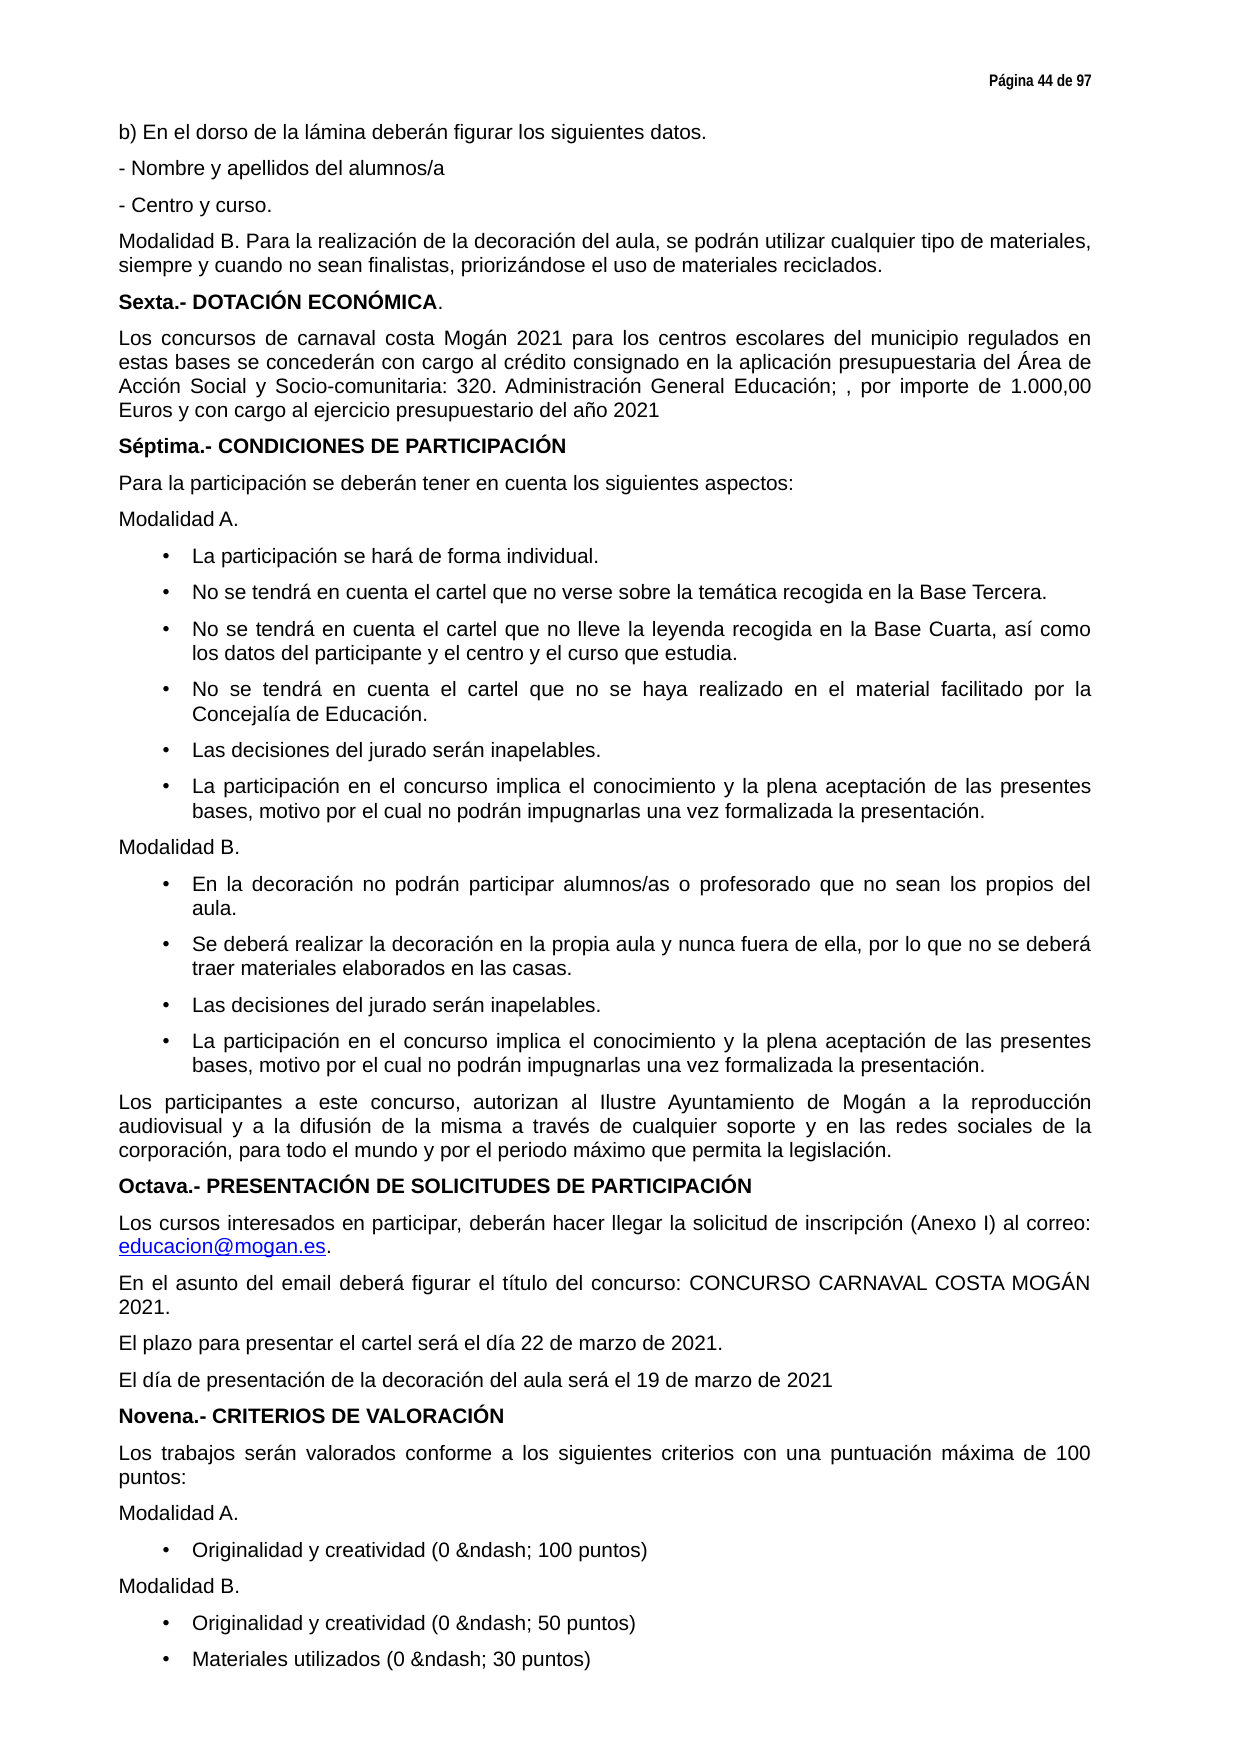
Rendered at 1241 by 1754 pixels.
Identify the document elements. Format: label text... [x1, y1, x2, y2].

text Los cursos interesados en participar, deberán hacer llegar la solicitud de inscripción (Anexo I) al correo: educacion@mogan.es. [118, 1210, 1092, 1258]
text Los concursos de carnaval costa Mogán 2021 para los centros escolares del municipio regulados en estas bases se concederán con cargo al crédito consignado en la aplicación presupuestaria del Área de Acción Social y Socio-comunitaria: 320. Administración General Educación; , por importe de 1.000,00 Euros y con cargo al ejercicio presupuestario del año 2021 [118, 326, 1092, 422]
list No se tendrá en cuenta el cartel que no verse sobre la temática recogida en la Base Tercera. [162, 580, 1092, 604]
list En la decoración no podrán participar alumnos/as o profesorado que no sean los propios del aula. [162, 871, 1092, 919]
text Los participantes a este concurso, autorizan al Ilustre Ayuntamiento de Mogán a la reproducción audiovisual y a la difusión de la misma a través de cualquier soporte y en las redes sociales de la corporación, para todo el mundo y por el periodo máximo que permita la legislación. [118, 1089, 1092, 1161]
list Materiales utilizados (0 &ndash; 30 puntos) [162, 1647, 1092, 1671]
text Para la participación se deberán tener en cuenta los siguientes aspectos: [118, 471, 1092, 495]
list Las decisiones del jurado serán inapelables. [162, 992, 1092, 1016]
text El día de presentación de la decoración del aula será el 19 de marzo de 2021 [118, 1368, 1092, 1392]
text Modalidad B. [118, 835, 1092, 859]
text Sexta.- DOTACIÓN ECONÓMICA. [118, 289, 1092, 313]
text Séptima.- CONDICIONES DE PARTICIPACIÓN [118, 434, 1092, 458]
text b) En el dorso de la lámina deberán figurar los siguientes datos. [118, 120, 1092, 144]
list La participación en el concurso implica el conocimiento y la plena aceptación de las presentes bases, motivo por el cual no podrán impugnarlas una vez formalizada la presentación. [162, 1029, 1092, 1077]
text Los trabajos serán valorados conforme a los siguientes criterios con una puntuación máxima de 100 puntos: [118, 1441, 1092, 1488]
text En el asunto del email deberá figurar el título del concurso: CONCURSO CARNAVAL COSTA MOGÁN 2021. [118, 1271, 1092, 1319]
list Originalidad y creatividad (0 &ndash; 100 puntos) [162, 1537, 1092, 1561]
list La participación en el concurso implica el conocimiento y la plena aceptación de las presentes bases, motivo por el cual no podrán impugnarlas una vez formalizada la presentación. [162, 774, 1092, 822]
list La participación se hará de forma individual. [162, 544, 1092, 568]
list No se tendrá en cuenta el cartel que no se haya realizado en el material facilitado por la Concejalía de Educación. [162, 677, 1092, 725]
text Modalidad B. Para la realización de la decoración del aula, se podrán utilizar cualquier tipo de materiales, siempre y cuando no sean finalistas, priorizándose el uso de materiales reciclados. [118, 229, 1092, 277]
text Octava.- PRESENTACIÓN DE SOLICITUDES DE PARTICIPACIÓN [118, 1174, 1092, 1198]
text Novena.- CRITERIOS DE VALORACIÓN [118, 1404, 1092, 1428]
text - Nombre y apellidos del alumnos/a [118, 156, 1092, 180]
text El plazo para presentar el cartel será el día 22 de marzo de 2021. [118, 1331, 1092, 1355]
text - Centro y curso. [118, 193, 1092, 217]
list No se tendrá en cuenta el cartel que no lleve la leyenda recogida en la Base Cuarta, así como los datos del participante y el centro y el curso que estudia. [162, 617, 1092, 665]
list Se deberá realizar la decoración en la propia aula y nunca fuera de ella, por lo que no se deberá traer materiales elaborados en las casas. [162, 932, 1092, 980]
text Modalidad A. [118, 507, 1092, 531]
text Modalidad B. [118, 1574, 1092, 1598]
list Originalidad y creatividad (0 &ndash; 50 puntos) [162, 1610, 1092, 1634]
list Las decisiones del jurado serán inapelables. [162, 738, 1092, 762]
text Modalidad A. [118, 1501, 1092, 1525]
